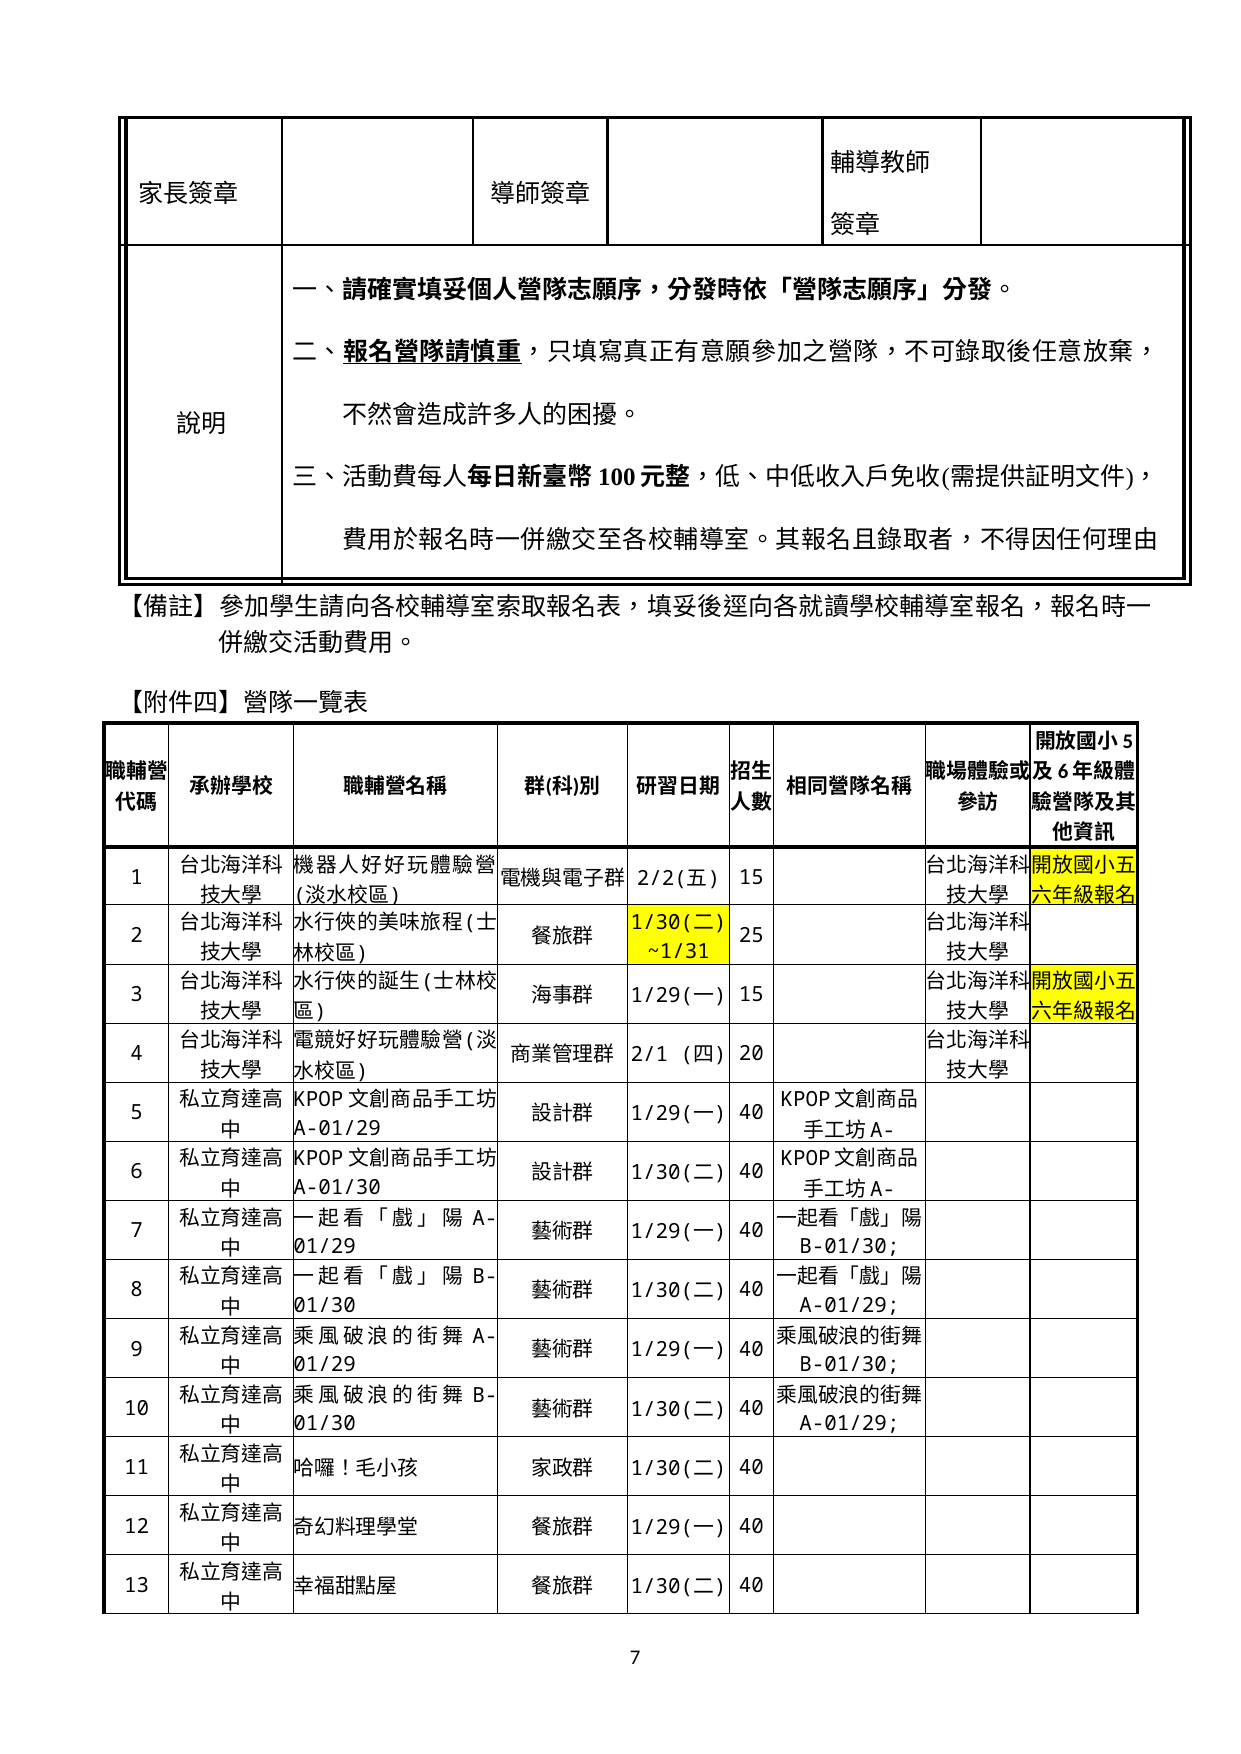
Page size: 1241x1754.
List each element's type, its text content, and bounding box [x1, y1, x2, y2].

table_cell 1/30(二) [628, 1555, 729, 1613]
table_header 職輔營名稱 [294, 725, 497, 845]
table_cell 台北海洋科技大學 [926, 1024, 1029, 1082]
table_cell 40 [730, 1437, 773, 1495]
table_cell 1/30(二)~1/31(三) [628, 905, 729, 963]
table_cell [926, 1142, 1029, 1200]
table_cell 8 [106, 1260, 168, 1318]
table_cell 6 [106, 1142, 168, 1200]
table_cell 餐旅群 [498, 1496, 627, 1554]
table_cell 7 [106, 1201, 168, 1259]
table_cell 私立育達高中 [169, 1496, 293, 1554]
table_cell 1/29(一) [628, 1496, 729, 1554]
table_cell 台北海洋科技大學 [926, 965, 1029, 1022]
table_cell [1031, 905, 1136, 963]
table_cell 私立育達高中 [169, 1083, 293, 1141]
table_cell 設計群 [498, 1142, 627, 1200]
table_cell 台北海洋科技大學 [926, 849, 1029, 904]
table_cell 1 [106, 849, 168, 904]
table_cell [1031, 1201, 1136, 1259]
table_cell 一起看「戲」陽A-01/29; [774, 1260, 925, 1318]
table_cell [926, 1201, 1029, 1259]
table_cell 開放國小五六年級報名 [1031, 849, 1136, 904]
table_cell [1031, 1142, 1136, 1200]
table_cell 3 [106, 965, 168, 1022]
table_cell 40 [730, 1142, 773, 1200]
table_cell 1/30(二) [628, 1260, 729, 1318]
table_cell 9 [106, 1319, 168, 1377]
table_cell 說明 [128, 246, 281, 577]
table_cell 私立育達高中 [169, 1378, 293, 1436]
table_cell 40 [730, 1378, 773, 1436]
table_cell 15 [730, 849, 773, 904]
table_cell 40 [730, 1260, 773, 1318]
table_cell 奇幻料理學堂 [294, 1496, 497, 1554]
table_cell [774, 849, 925, 904]
table_cell 私立育達高中 [169, 1555, 293, 1613]
table_cell 幸福甜點屋 [294, 1555, 497, 1613]
table_cell 15 [730, 965, 773, 1022]
table_cell [926, 1260, 1029, 1318]
table_cell [1031, 1083, 1136, 1141]
text 【備註】參加學生請向各校輔導室索取報名表，填妥後逕向各就讀學校輔導室報名，報名時一併繳交活動費用。 [118, 586, 1152, 659]
table_cell 一起看「戲」陽B-01/30; [774, 1201, 925, 1259]
table_cell [926, 1319, 1029, 1377]
table_header 職輔營代碼 [106, 725, 168, 845]
table_cell 私立育達高中 [169, 1437, 293, 1495]
table_cell [774, 1496, 925, 1554]
table_cell 1/29(一) [628, 1319, 729, 1377]
table_cell KPOP文創商品手工坊A-01/30 [294, 1142, 497, 1200]
table_cell 家長簽章 [128, 119, 281, 243]
table_cell [774, 965, 925, 1022]
table_cell 台北海洋科技大學 [169, 905, 293, 963]
table_cell [926, 1378, 1029, 1436]
table_cell 餐旅群 [498, 905, 627, 963]
table_cell 一起看「戲」陽A-01/29 [294, 1201, 497, 1259]
table_cell [774, 905, 925, 963]
table_cell 5 [106, 1083, 168, 1141]
table_cell 機器人好好玩體驗營(淡水校區) [294, 849, 497, 904]
table_cell 台北海洋科技大學 [169, 1024, 293, 1082]
table_cell 1/29(一) [628, 1201, 729, 1259]
table_cell 12 [106, 1496, 168, 1554]
table_cell 電競好好玩體驗營(淡水校區) [294, 1024, 497, 1082]
table_cell 40 [730, 1496, 773, 1554]
table_header 職場體驗或參訪 [926, 725, 1029, 845]
table_cell 40 [730, 1555, 773, 1613]
table_cell [774, 1437, 925, 1495]
table_cell 1/30(二) [628, 1378, 729, 1436]
table_cell 私立育達高中 [169, 1142, 293, 1200]
table_cell 40 [730, 1319, 773, 1377]
table_cell 藝術群 [498, 1319, 627, 1377]
table_cell 1/29(一) [628, 965, 729, 1022]
table_cell 開放國小五六年級報名 [1031, 965, 1136, 1022]
table_cell [774, 1024, 925, 1082]
table_header 研習日期 [628, 725, 729, 845]
table_cell 1/30(二) [628, 1437, 729, 1495]
table_cell [1031, 1260, 1136, 1318]
table_cell [1031, 1024, 1136, 1082]
table_cell 2/1 (四) [628, 1024, 729, 1082]
table_cell 13 [106, 1555, 168, 1613]
table_cell 設計群 [498, 1083, 627, 1141]
table_cell 乘風破浪的街舞A-01/29; [774, 1378, 925, 1436]
table_cell 乘風破浪的街舞B-01/30; [774, 1319, 925, 1377]
table_cell 一起看「戲」陽B-01/30 [294, 1260, 497, 1318]
table_cell 10 [106, 1378, 168, 1436]
table_cell 4 [106, 1024, 168, 1082]
table_cell 輔導教師 簽章 [824, 119, 980, 243]
table_cell [1031, 1378, 1136, 1436]
table_cell 20 [730, 1024, 773, 1082]
table_cell [283, 119, 472, 243]
table_cell 藝術群 [498, 1260, 627, 1318]
table_cell 水行俠的美味旅程(士林校區) [294, 905, 497, 963]
table_cell 海事群 [498, 965, 627, 1022]
text 【附件四】營隊一覽表 [118, 659, 1152, 721]
table_cell 電機與電子群 [498, 849, 627, 904]
table_cell 私立育達高中 [169, 1260, 293, 1318]
table_cell 台北海洋科技大學 [169, 849, 293, 904]
table_cell 25 [730, 905, 773, 963]
table_cell 導師簽章 [474, 119, 606, 243]
table_cell [774, 1555, 925, 1613]
table_cell [982, 119, 1182, 243]
table_header 相同營隊名稱 [774, 725, 925, 845]
table_cell 藝術群 [498, 1378, 627, 1436]
table_header 開放國小5及6年級體驗營隊及其他資訊 [1031, 725, 1136, 845]
table_header 承辦學校 [169, 725, 293, 845]
table_cell 2 [106, 905, 168, 963]
table_cell 1/29(一) [628, 1083, 729, 1141]
table_cell 哈囉！毛小孩 [294, 1437, 497, 1495]
table_cell [1031, 1319, 1136, 1377]
table_cell [1031, 1496, 1136, 1554]
table_cell 家政群 [498, 1437, 627, 1495]
table_cell [926, 1555, 1029, 1613]
table_cell 台北海洋科技大學 [926, 905, 1029, 963]
table_cell [1031, 1555, 1136, 1613]
table_cell 40 [730, 1201, 773, 1259]
table_cell 40 [730, 1083, 773, 1141]
table_cell KPOP文創商品手工坊A-01/30; [774, 1083, 925, 1141]
table_cell 一、請確實填妥個人營隊志願序，分發時依「營隊志願序」分發。 二、報名營隊請慎重，只填寫真正有意願參加之營隊，不可錄取後任意放棄，不然會造成許多人的困擾。 三、活動費每人每日新臺幣100元整，低、中低收入戶免收(需提供証明文件)，費用於報名時一併繳交至各校輔導室。其報名且錄取者，不得因任何理由要求退費；若報名未錄取者，則退還活動費。 四、活動期間學生午餐由承辦學校供應。 五、報名錄取後不得退出、頂替、轉讓，各研習營不受理臨時報名。 六、研習時間原則為每日上午8時10分至下午4時10分止，實際依各校所訂定時間辦理。 七、參加學生請於活動期間自行備妥健保IC卡。 [283, 246, 1182, 577]
table_cell KPOP文創商品手工坊A-01/29 [294, 1083, 497, 1141]
table_cell [926, 1437, 1029, 1495]
table_cell 商業管理群 [498, 1024, 627, 1082]
table_cell [609, 119, 821, 243]
table_cell 1/30(二) [628, 1142, 729, 1200]
table_header 招生人數 [730, 725, 773, 845]
table_cell 藝術群 [498, 1201, 627, 1259]
table_cell 2/2(五) [628, 849, 729, 904]
table_cell [1031, 1437, 1136, 1495]
table_cell 台北海洋科技大學 [169, 965, 293, 1022]
table_cell 私立育達高中 [169, 1201, 293, 1259]
table_cell KPOP文創商品手工坊A-01/29; [774, 1142, 925, 1200]
table_cell 私立育達高中 [169, 1319, 293, 1377]
table_cell 水行俠的誕生(士林校區) [294, 965, 497, 1022]
table_cell 餐旅群 [498, 1555, 627, 1613]
table_cell 乘風破浪的街舞A-01/29 [294, 1319, 497, 1377]
table_header 群(科)別 [498, 725, 627, 845]
table_cell 乘風破浪的街舞B-01/30 [294, 1378, 497, 1436]
table_cell [926, 1496, 1029, 1554]
table_cell 11 [106, 1437, 168, 1495]
table_cell [926, 1083, 1029, 1141]
